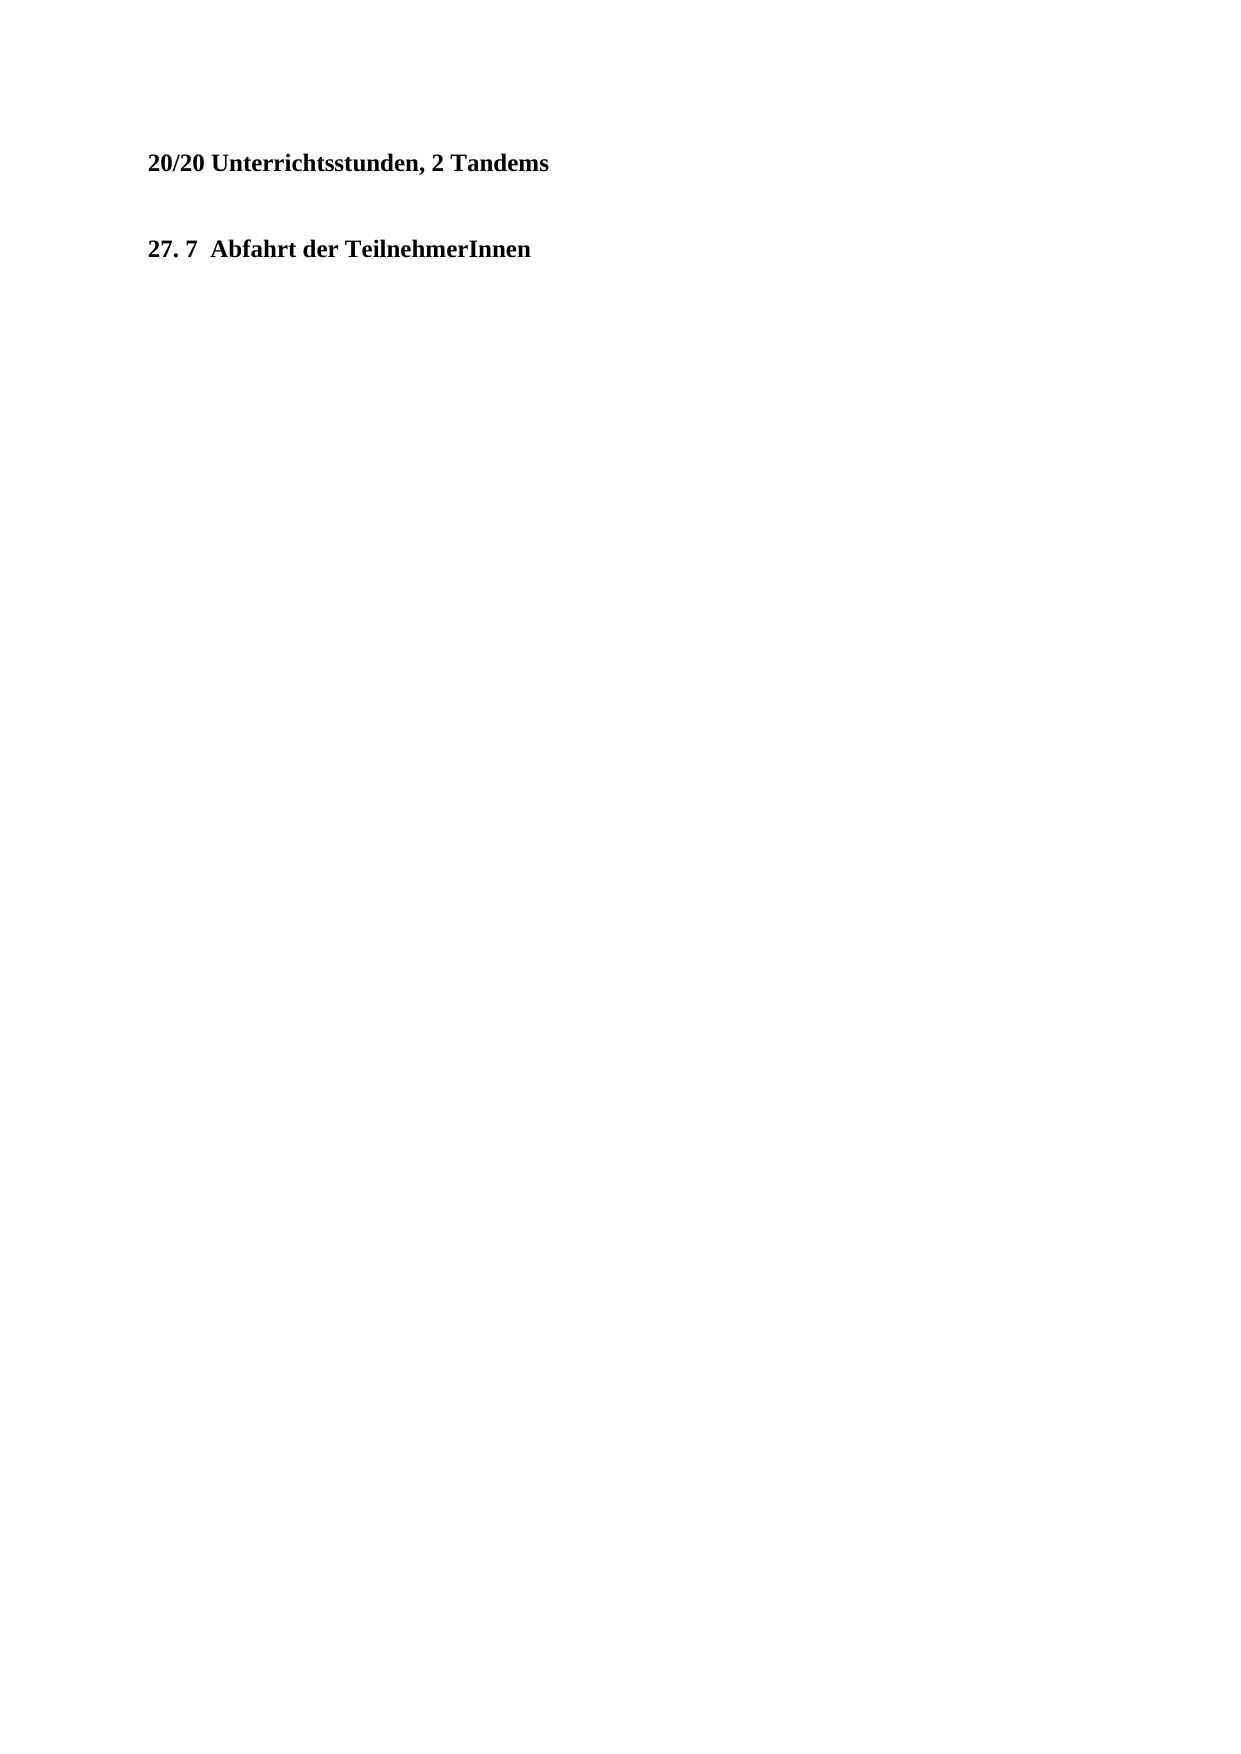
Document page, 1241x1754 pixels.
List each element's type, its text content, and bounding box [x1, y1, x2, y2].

text 27. 7 Abfahrt der TeilnehmerInnen [148, 234, 1093, 263]
text 20/20 Unterrichtsstunden, 2 Tandems [148, 148, 1093, 176]
